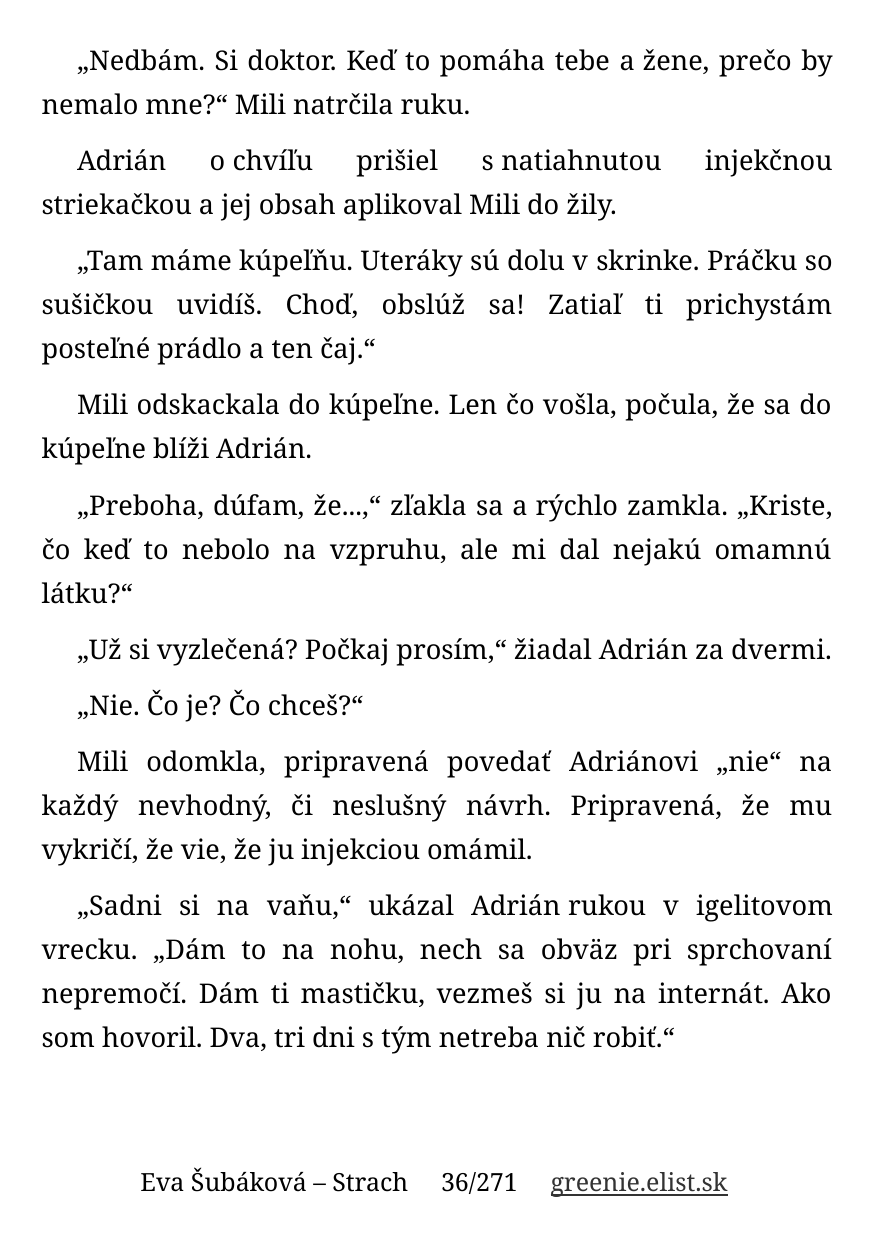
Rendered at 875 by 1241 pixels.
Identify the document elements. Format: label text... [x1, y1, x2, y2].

text „Už si vyzlečená? Počkaj prosím,“ žiadal Adrián za dvermi. [41, 630, 833, 667]
text „Preboha, dúfam, že...,“ zľakla sa a rýchlo zamkla. „Kriste, čo keď to nebolo na vzpruhu, ale mi dal nejakú omamnú látku?“ [41, 486, 833, 611]
text Mili odskackala do kúpeľne. Len čo vošla, počula, že sa do kúpeľne blíži Adrián. [41, 386, 833, 467]
text Adrián o chvíľu prišiel s natiahnutou injekčnou striekačkou a jej obsah aplikoval Mili do žily. [41, 141, 833, 222]
text Mili odomkla, pripravená povedať Adriánovi „nie“ na každý nevhodný, či neslušný návrh. Pripravená, že mu vykričí, že vie, že ju injekciou omámil. [41, 742, 833, 867]
text „Nie. Čo je? Čo chceš?“ [41, 686, 833, 723]
text „Tam máme kúpeľňu. Uteráky sú dolu v skrinke. Práčku so sušičkou uvidíš. Choď, obslúž sa! Zatiaľ ti prichystám posteľné prádlo a ten čaj.“ [41, 242, 833, 367]
text „Nedbám. Si doktor. Keď to pomáha tebe a žene, prečo by nemalo mne?“ Mili natrčila ruku. [41, 41, 833, 122]
text „Sadni si na vaňu,“ ukázal Adrián rukou v igelitovom vrecku. „Dám to na nohu, nech sa obväz pri sprchovaní nepremočí. Dám ti mastičku, vezmeš si ju na internát. Ako som hovoril. Dva, tri dni s tým netreba nič robiť.“ [41, 886, 833, 1056]
